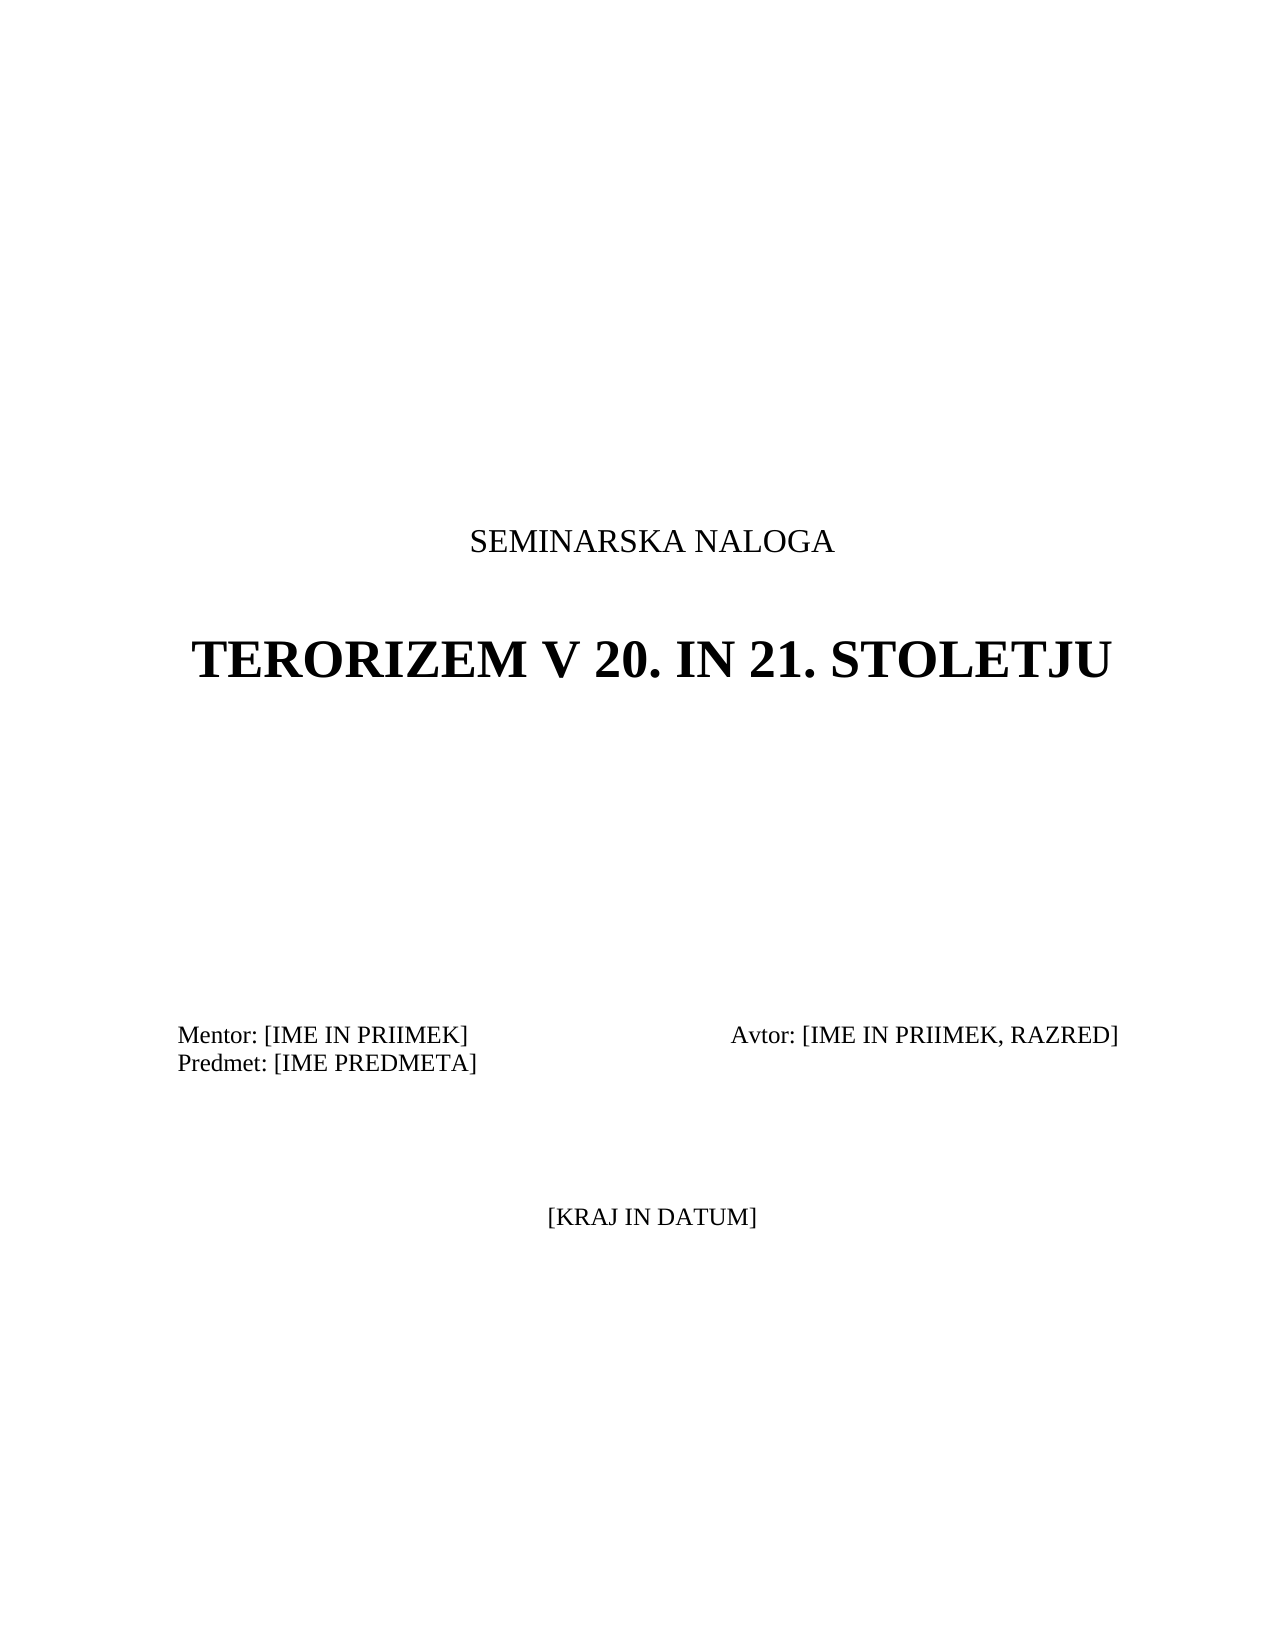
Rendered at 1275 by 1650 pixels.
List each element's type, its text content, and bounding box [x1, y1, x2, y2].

subtitle TERORIZEM V 20. IN 21. STOLETJU [177, 627, 1127, 689]
text Mentor: [IME IN PRIIMEK] Avtor: [IME IN PRIIMEK, RAZRED] [177, 1020, 1127, 1048]
text [KRAJ IN DATUM] [177, 1202, 1127, 1231]
subtitle SEMINARSKA NALOGA [177, 521, 1127, 560]
text Predmet: [IME PREDMETA] [177, 1048, 1127, 1077]
